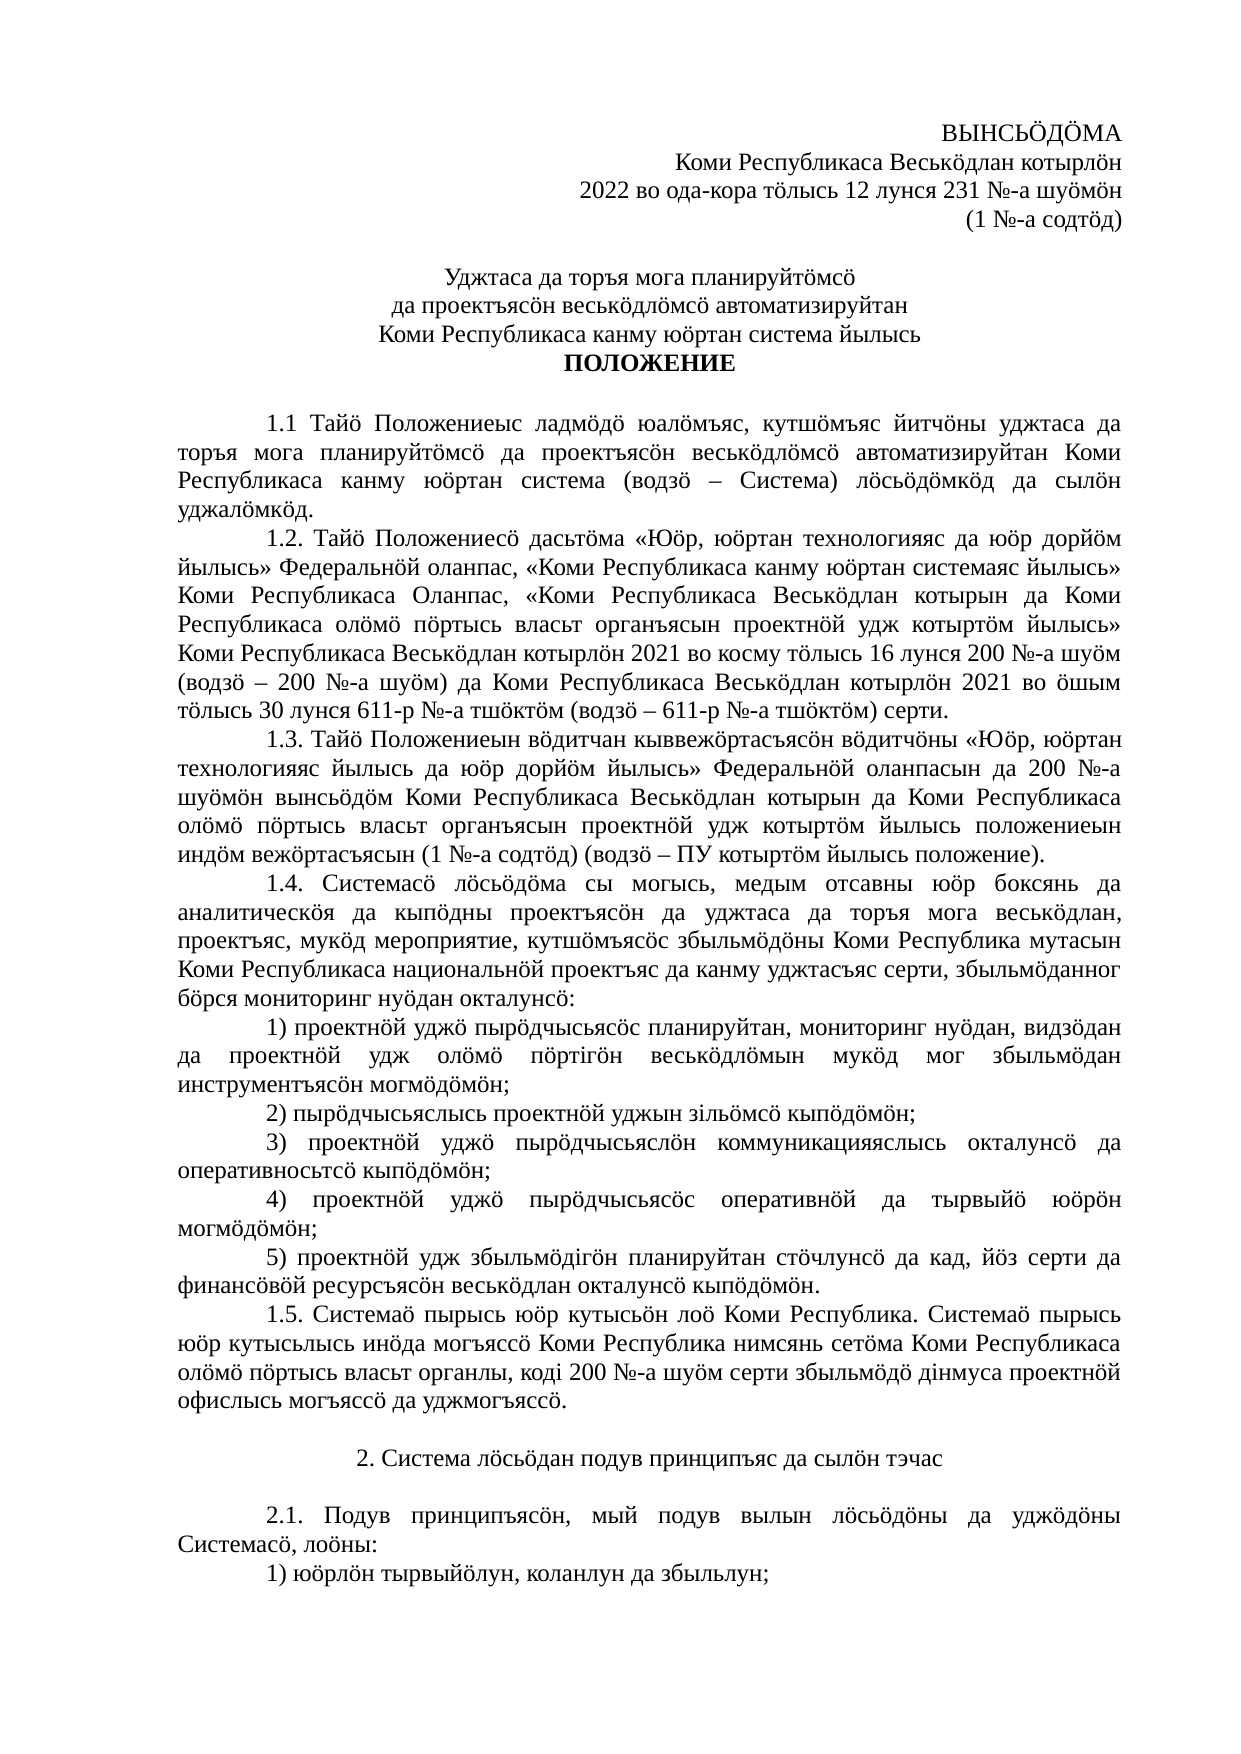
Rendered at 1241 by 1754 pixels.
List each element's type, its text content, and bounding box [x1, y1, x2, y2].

text да проектъясӧн веськӧдлӧмсӧ автоматизируйтан [177, 291, 1122, 319]
text 1.5. Системаӧ пырысь юӧр кутысьӧн лоӧ Коми Республика. Системаӧ пырысь юӧр кутысьлысь инӧда могъяссӧ Коми Республика нимсянь сетӧма Коми Республикаса олӧмӧ пӧртысь власьт органлы, коді 200 №-а шуӧм серти збыльмӧдӧ дінмуса проектнӧй офислысь могъяссӧ да уджмогъяссӧ. [177, 1299, 1122, 1414]
text (1 №-а содтӧд) [177, 204, 1122, 233]
text 1.3. Тайӧ Положениеын вӧдитчан кыввежӧртасъясӧн вӧдитчӧны «Юӧр, юӧртан технологияяс йылысь да юӧр дорйӧм йылысь» Федеральнӧй оланпасын да 200 №-а шуӧмӧн вынсьӧдӧм Коми Республикаса Веськӧдлан котырын да Коми Республикаса олӧмӧ пӧртысь власьт органъясын проектнӧй удж котыртӧм йылысь положениеын индӧм вежӧртасъясын (1 №-а содтӧд) (водзӧ – ПУ котыртӧм йылысь положение). [177, 724, 1122, 868]
text 5) проектнӧй удж збыльмӧдігӧн планируйтан стӧчлунсӧ да кад, йӧз серти да финансӧвӧй ресурсъясӧн веськӧдлан окталунсӧ кыпӧдӧмӧн. [177, 1242, 1122, 1299]
text 1.2. Тайӧ Положениесӧ дасьтӧма «Юӧр, юӧртан технологияяс да юӧр дорйӧм йылысь» Федеральнӧй оланпас, «Коми Республикаса канму юӧртан системаяс йылысь» Коми Республикаса Оланпас, «Коми Республикаса Веськӧдлан котырын да Коми Республикаса олӧмӧ пӧртысь власьт органъясын проектнӧй удж котыртӧм йылысь» Коми Республикаса Веськӧдлан котырлӧн 2021 во косму тӧлысь 16 лунся 200 №-а шуӧм (водзӧ – 200 №-а шуӧм) да Коми Республикаса Веськӧдлан котырлӧн 2021 во ӧшым тӧлысь 30 лунся 611-р №-а тшӧктӧм (водзӧ – 611-р №-а тшӧктӧм) серти. [177, 523, 1122, 724]
text 2.1. Подув принципъясӧн, мый подув вылын лӧсьӧдӧны да уджӧдӧны Системасӧ, лоӧны: [177, 1501, 1122, 1558]
text 1) юӧрлӧн тырвыйӧлун, коланлун да збыльлун; [177, 1558, 1122, 1587]
text Коми Республикаса канму юӧртан система йылысь [177, 319, 1122, 348]
text 1.4. Системасӧ лӧсьӧдӧма сы могысь, медым отсавны юӧр боксянь да аналитическӧя да кыпӧдны проектъясӧн да уджтаса да торъя мога веськӧдлан, проектъяс, мукӧд мероприятие, кутшӧмъясӧс збыльмӧдӧны Коми Республика мутасын Коми Республикаса национальнӧй проектъяс да канму уджтасъяс серти, збыльмӧданног бӧрся мониторинг нуӧдан окталунсӧ: [177, 868, 1122, 1012]
text 2. Система лӧсьӧдан подув принципъяс да сылӧн тэчас [177, 1443, 1122, 1472]
text 2) пырӧдчысьяслысь проектнӧй уджын зільӧмсӧ кыпӧдӧмӧн; [177, 1098, 1122, 1127]
text 1) проектнӧй уджӧ пырӧдчысьясӧс планируйтан, мониторинг нуӧдан, видзӧдан да проектнӧй удж олӧмӧ пӧртігӧн веськӧдлӧмын мукӧд мог збыльмӧдан инструментъясӧн могмӧдӧмӧн; [177, 1012, 1122, 1098]
text ПОЛОЖЕНИЕ [177, 348, 1122, 377]
text Уджтаса да торъя мога планируйтӧмсӧ [177, 262, 1122, 291]
text 4) проектнӧй уджӧ пырӧдчысьясӧс оперативнӧй да тырвыйӧ юӧрӧн могмӧдӧмӧн; [177, 1184, 1122, 1242]
text 3) проектнӧй уджӧ пырӧдчысьяслӧн коммуникацияяслысь окталунсӧ да оперативносьтсӧ кыпӧдӧмӧн; [177, 1127, 1122, 1184]
text 1.1 Тайӧ Положениеыс ладмӧдӧ юалӧмъяс, кутшӧмъяс йитчӧны уджтаса да торъя мога планируйтӧмсӧ да проектъясӧн веськӧдлӧмсӧ автоматизируйтан Коми Республикаса канму юӧртан система (водзӧ – Система) лӧсьӧдӧмкӧд да сылӧн уджалӧмкӧд. [177, 408, 1122, 523]
text Коми Республикаса Веськӧдлан котырлӧн [177, 147, 1122, 176]
text 2022 во ода-кора тӧлысь 12 лунся 231 №-а шуӧмӧн [177, 176, 1122, 204]
text ВЫНСЬӦДӦМА [177, 118, 1122, 147]
